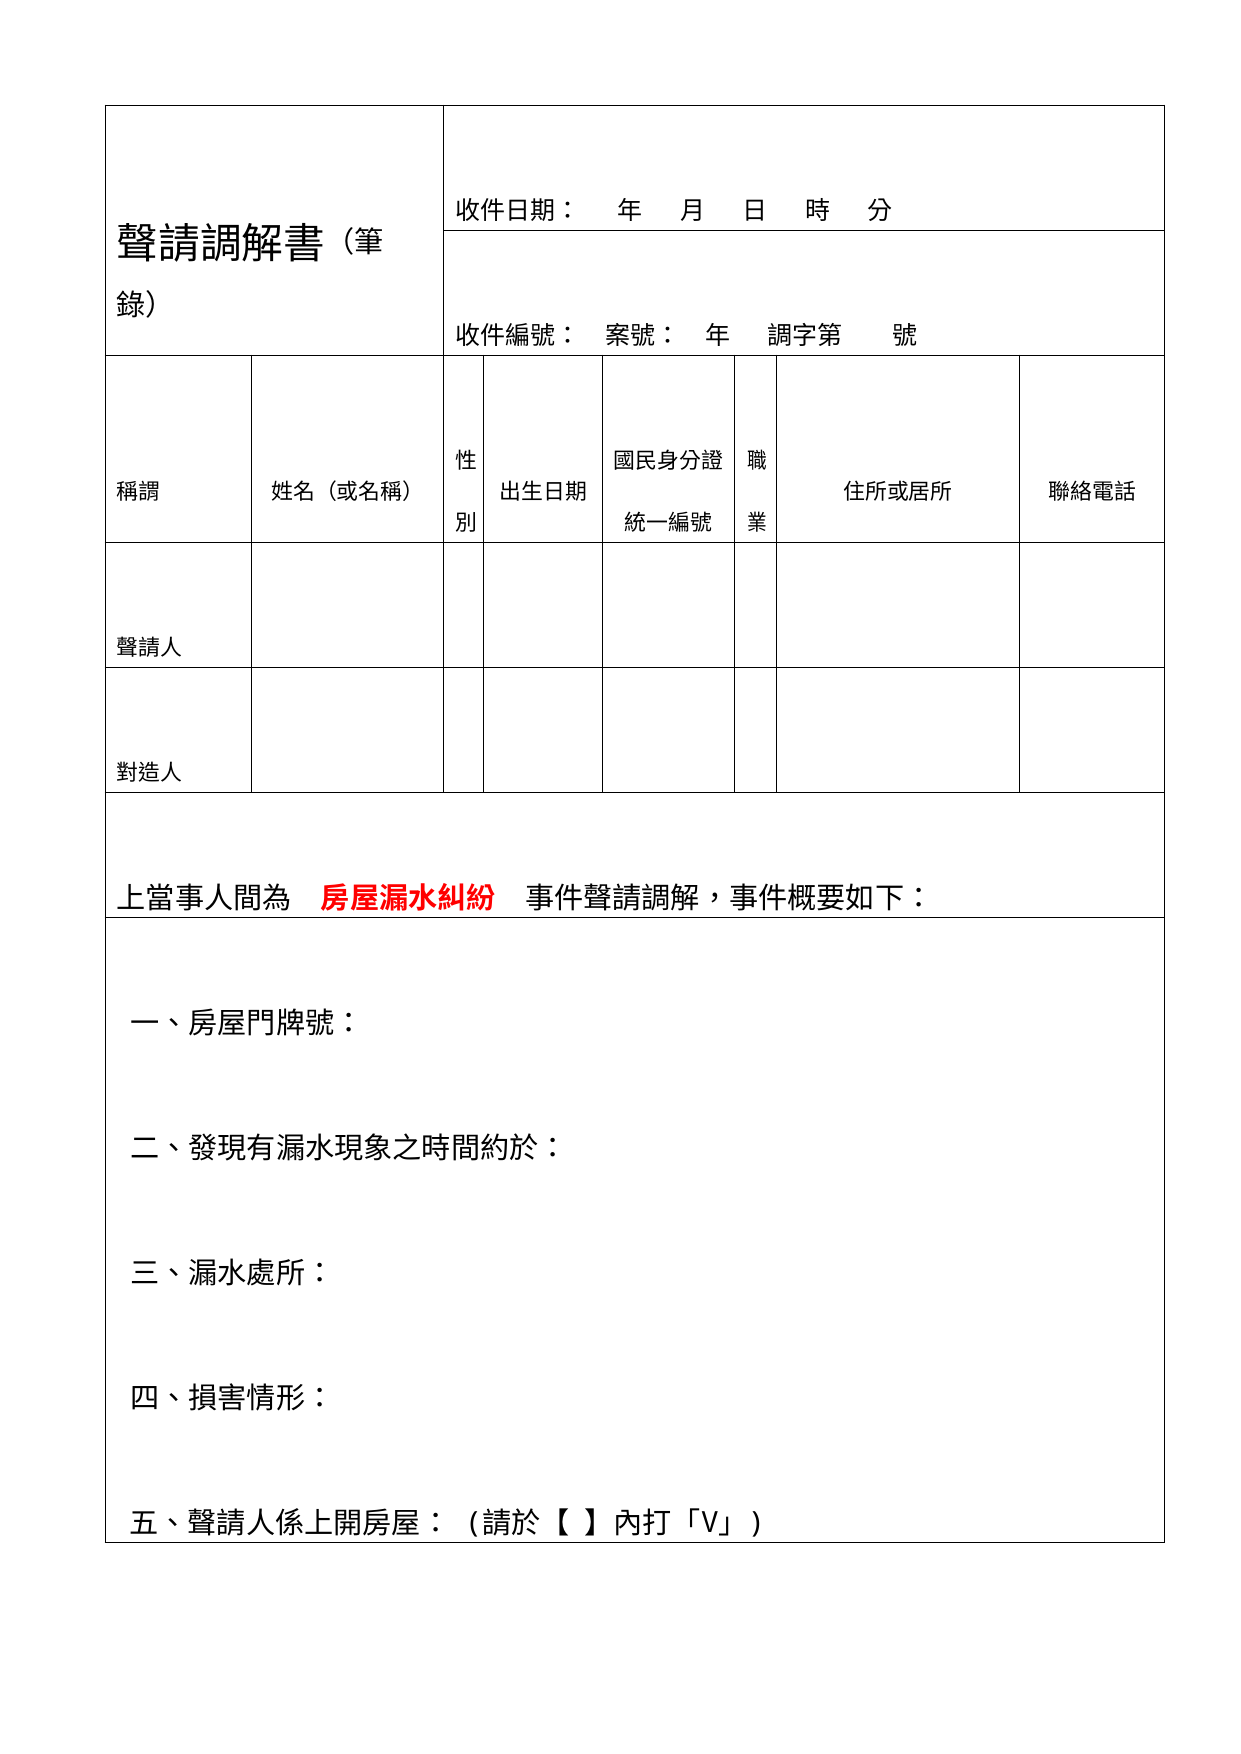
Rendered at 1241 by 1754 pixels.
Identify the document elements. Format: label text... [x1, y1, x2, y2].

table_cell [252, 543, 443, 667]
table_cell [777, 668, 1019, 792]
table_cell 姓名（或名稱） [252, 356, 443, 542]
table_cell 對造人 [106, 668, 251, 792]
table_cell [252, 668, 443, 792]
table_cell [484, 668, 602, 792]
table_cell 稱謂 [106, 356, 251, 542]
table_cell 上當事人間為 房屋漏水糾紛 事件聲請調解，事件概要如下： [106, 793, 1164, 917]
table_cell [1020, 543, 1164, 667]
table_cell 職業 [735, 356, 776, 542]
table_cell 聯絡電話 [1020, 356, 1164, 542]
table_cell [484, 543, 602, 667]
table_cell 聲請人 [106, 543, 251, 667]
table_header 聲請調解書（筆錄） [106, 106, 443, 354]
table_cell [1020, 668, 1164, 792]
table_header 收件日期： 年 月 日 時 分 [444, 106, 1164, 229]
table_cell [735, 543, 776, 667]
table_cell [603, 543, 734, 667]
table_cell [603, 668, 734, 792]
table_cell 一、房屋門牌號： 二、發現有漏水現象之時間約於： 三、漏水處所： 四、損害情形： 五、聲請人係上開房屋： (請於【 】內打「V」) [106, 918, 1164, 1542]
table_cell [777, 543, 1019, 667]
table_cell [444, 668, 483, 792]
table_cell [444, 543, 483, 667]
table_cell 出生日期 [484, 356, 602, 542]
table_cell 住所或居所 [777, 356, 1019, 542]
table_cell [735, 668, 776, 792]
table_cell 國民身分證統一編號 [603, 356, 734, 542]
table_cell 性別 [444, 356, 483, 542]
table_cell 收件編號： 案號： 年 調字第 號 [444, 231, 1164, 354]
